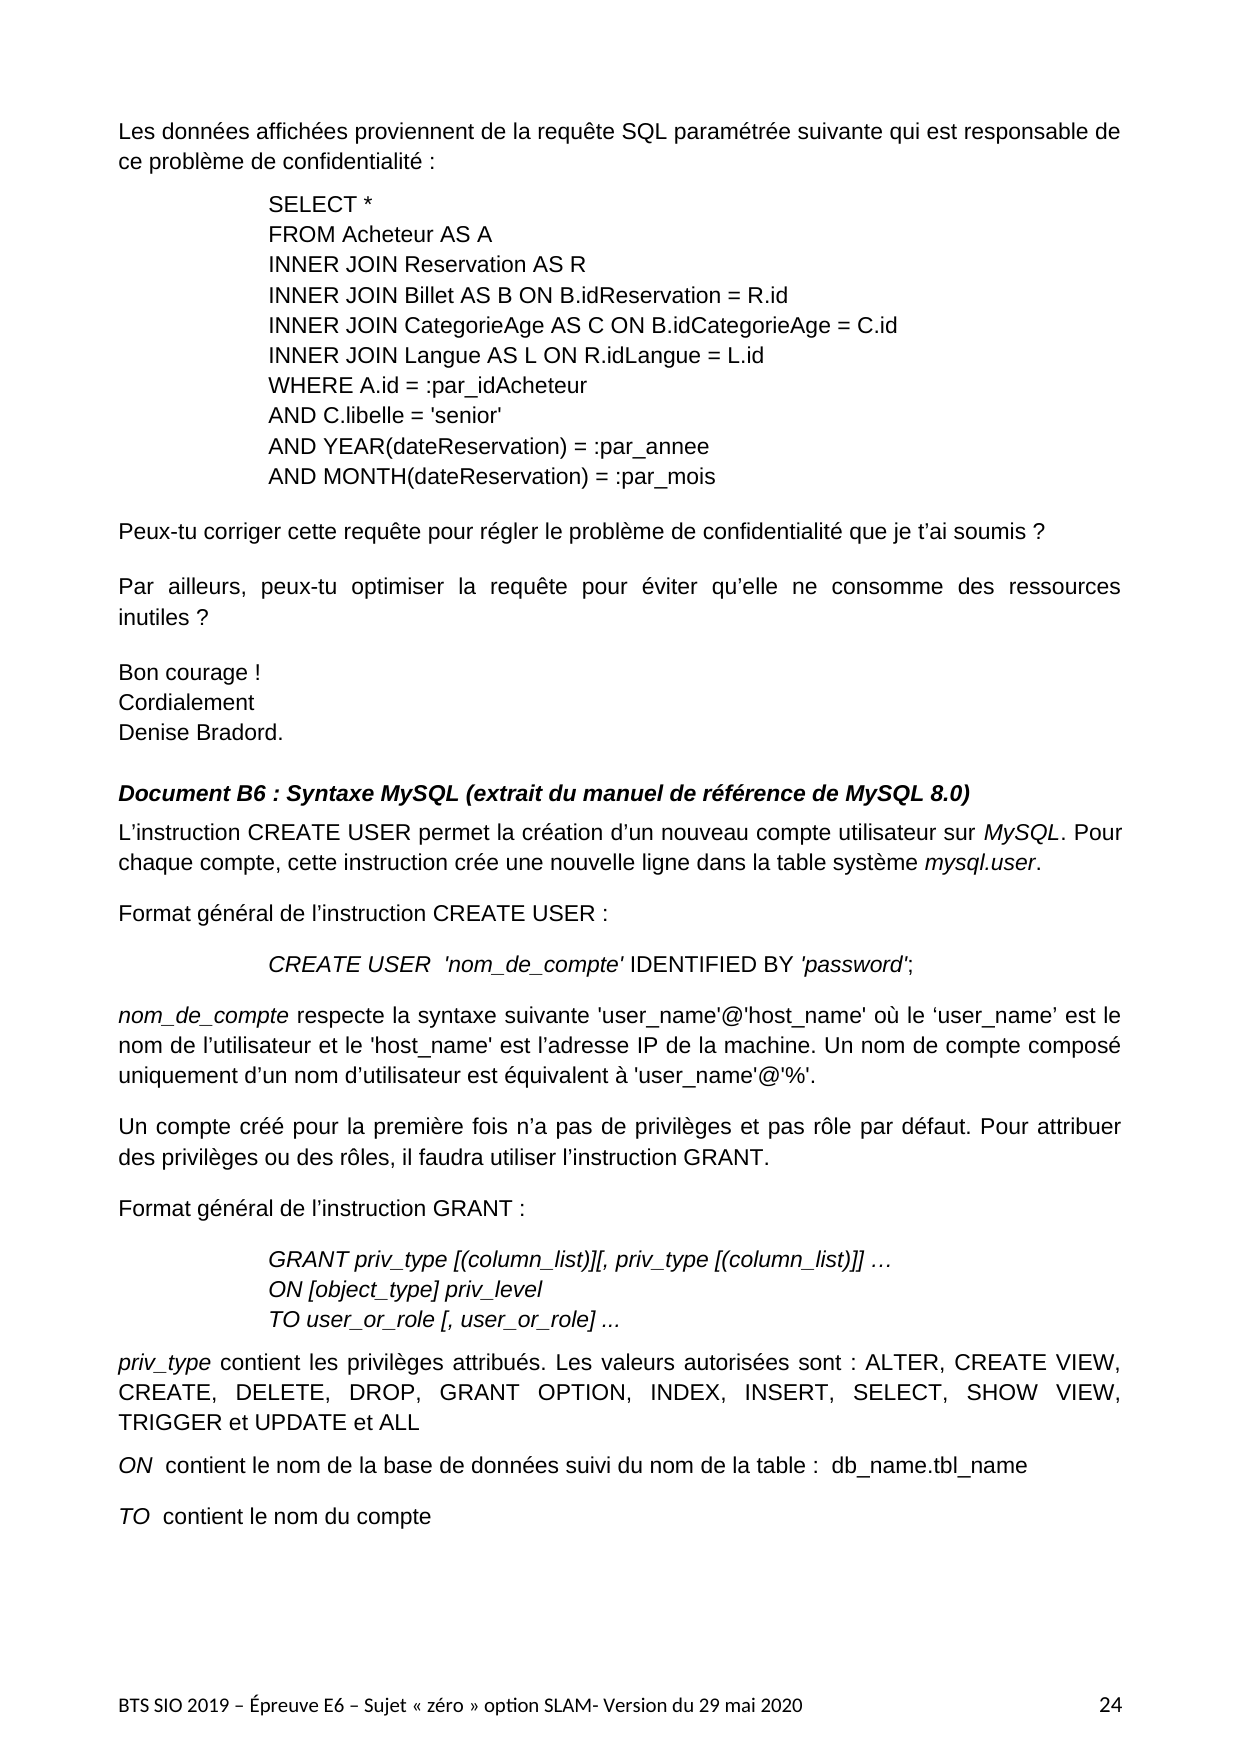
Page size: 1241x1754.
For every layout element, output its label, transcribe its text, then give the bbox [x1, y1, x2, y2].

text Cordialement [118, 689, 1122, 715]
text Les données affichées proviennent de la requête SQL paramétrée suivante qui est responsable de ce problème de confidentialité : [118, 118, 1122, 175]
text ON contient le nom de la base de données suivi du nom de la table : db_name.tbl_name [118, 1452, 1122, 1478]
text WHERE A.id = :par_idAcheteur [268, 372, 1122, 399]
text GRANT priv_type [(column_list)][, priv_type [(column_list)]] … [231, 1246, 1122, 1272]
text INNER JOIN CategorieAge AS C ON B.idCategorieAge = C.id [268, 312, 1122, 338]
text FROM Acheteur AS A [268, 221, 1122, 248]
text SELECT * [268, 191, 1122, 217]
text Bon courage ! [118, 659, 1122, 685]
text priv_type contient les privilèges attribués. Les valeurs autorisées sont : ALTER, CREATE VIEW, CREATE, DELETE, DROP, GRANT OPTION, INDEX, INSERT, SELECT, SHOW VIEW, TRIGGER et UPDATE et ALL [118, 1349, 1122, 1435]
text CREATE USER 'nom_de_compte' IDENTIFIED BY 'password'; [231, 951, 1122, 977]
text Document B6 : Syntaxe MySQL (extrait du manuel de référence de MySQL 8.0) [118, 779, 1122, 806]
text AND MONTH(dateReservation) = :par_mois [268, 463, 1122, 489]
text Par ailleurs, peux-tu optimiser la requête pour éviter qu’elle ne consomme des ressources inutiles ? [118, 573, 1122, 630]
text Peux-tu corriger cette requête pour régler le problème de confidentialité que je t’ai soumis ? [118, 518, 1122, 544]
text INNER JOIN Reservation AS R [268, 251, 1122, 278]
text TO contient le nom du compte [118, 1503, 1122, 1529]
text INNER JOIN Langue AS L ON R.idLangue = L.id [268, 342, 1122, 368]
text TO user_or_role [, user_or_role] ... [268, 1306, 1122, 1332]
text AND YEAR(dateReservation) = :par_annee [268, 433, 1122, 459]
text AND C.libelle = 'senior' [268, 402, 1122, 429]
text nom_de_compte respecte la syntaxe suivante 'user_name'@'host_name' où le ‘user_name’ est le nom de l’utilisateur et le 'host_name' est l’adresse IP de la machine. Un nom de compte composé uniquement d’un nom d’utilisateur est équivalent à 'user_name'@'%'. [118, 1002, 1122, 1088]
text Format général de l’instruction CREATE USER : [118, 900, 1122, 926]
text L’instruction CREATE USER permet la création d’un nouveau compte utilisateur sur MySQL. Pour chaque compte, cette instruction crée une nouvelle ligne dans la table système mysql.user. [118, 818, 1122, 875]
text Denise Bradord. [118, 719, 1122, 746]
text Format général de l’instruction GRANT : [118, 1194, 1122, 1221]
text Un compte créé pour la première fois n’a pas de privilèges et pas rôle par défaut. Pour attribuer des privilèges ou des rôles, il faudra utiliser l’instruction GRANT. [118, 1113, 1122, 1170]
text ON [object_type] priv_level [268, 1276, 1122, 1302]
text INNER JOIN Billet AS B ON B.idReservation = R.id [268, 282, 1122, 308]
